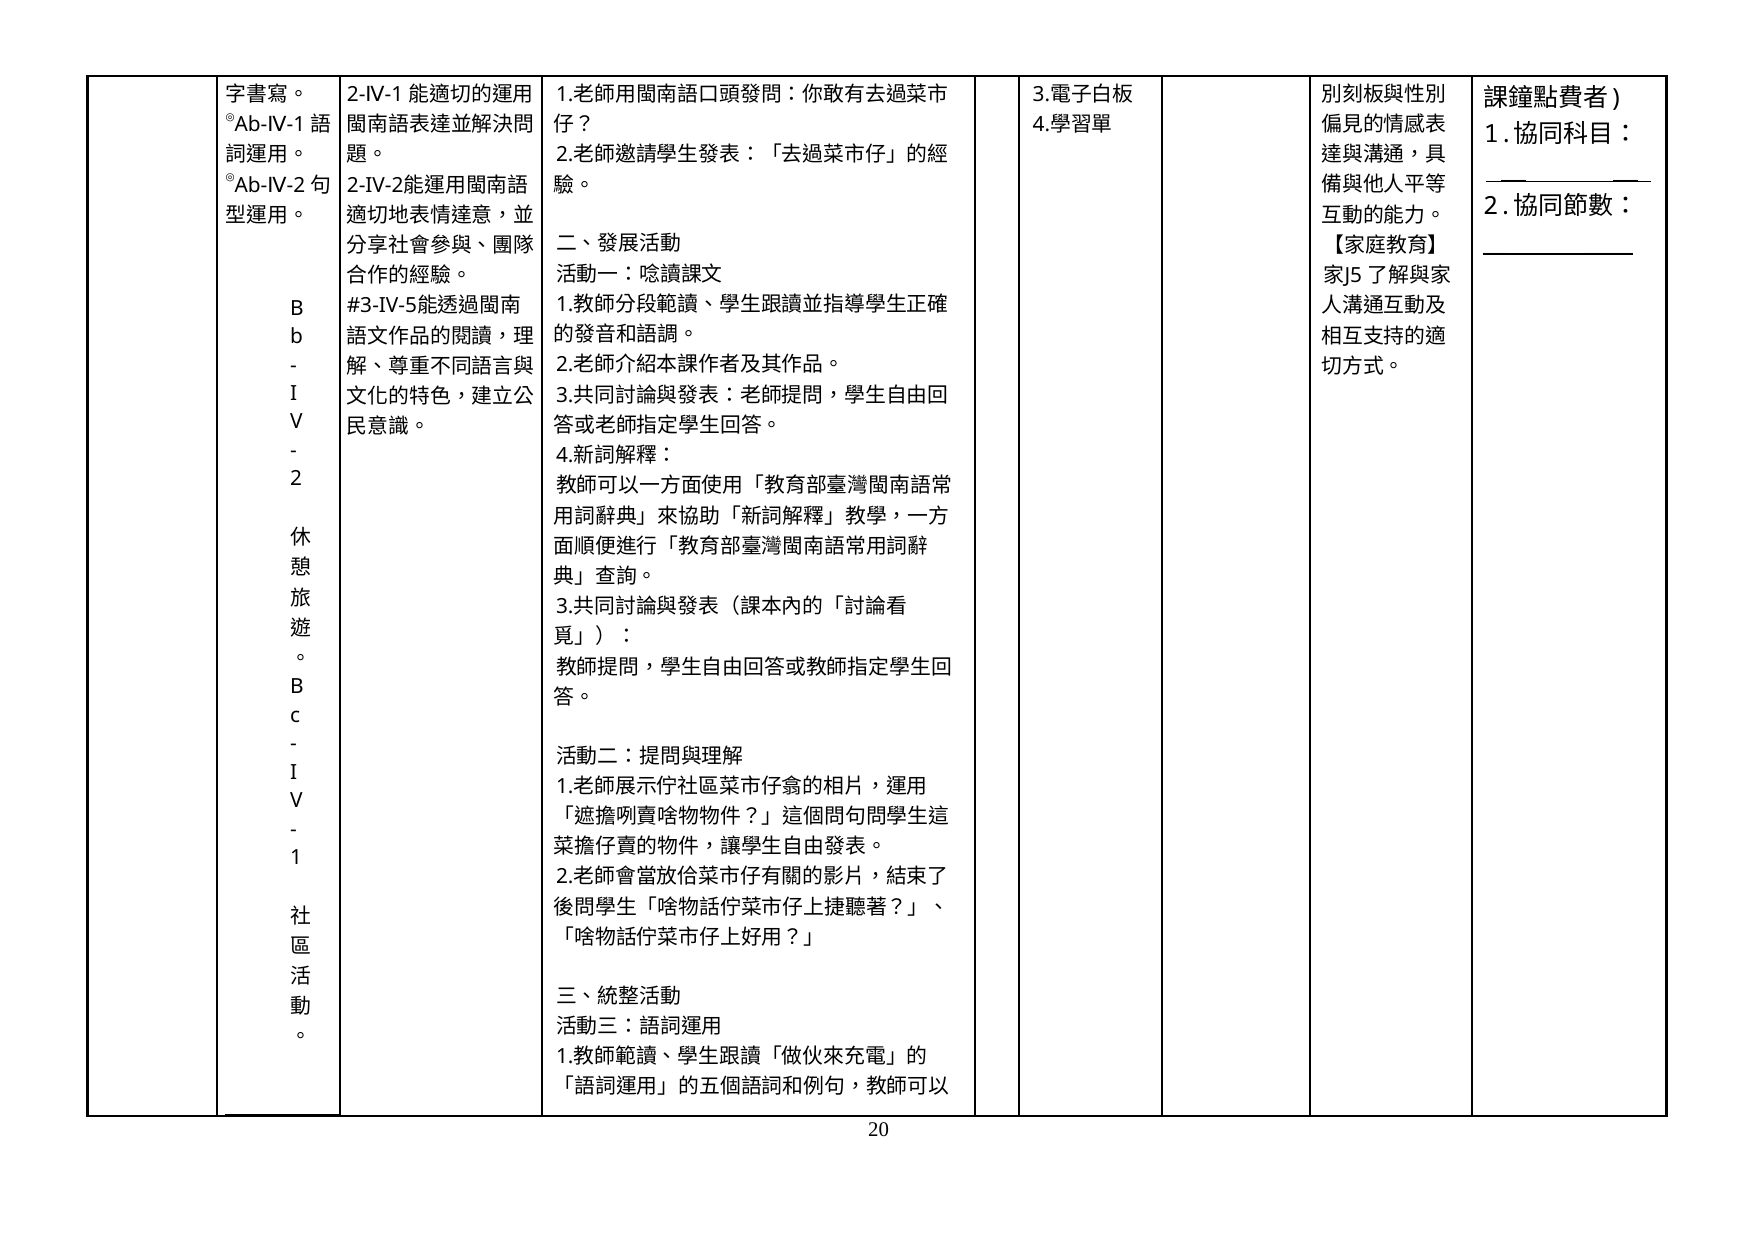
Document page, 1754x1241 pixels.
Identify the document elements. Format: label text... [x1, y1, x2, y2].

table_cell 2-Ⅳ-1 能適切的運用閩南語表達並解決問題。 2-IV-2能運用閩南語適切地表情達意，並分享社會參與、團隊合作的經驗。 #3-IV-5能透過閩南語文作品的閱讀，理解、尊重不同語言與文化的特色，建立公民意識。 [341, 77, 541, 1114]
table_cell 字書寫。 ◎Ab-Ⅳ-1 語詞運用。 ◎Ab-Ⅳ-2 句型運用。 Bb-IV-2 休憩旅遊。 Bc-IV-1 社區活動。 [218, 77, 339, 1114]
table_cell [89, 77, 216, 1114]
table_cell 別刻板與性別偏見的情感表達與溝通，具備與他人平等互動的能力。 【家庭教育】 家J5 了解與家人溝通互動及相互支持的適切方式。 [1311, 77, 1471, 1114]
table_cell [976, 77, 1018, 1114]
table_cell 課鐘點費者) 1.協同科目： ＿ ＿ 2.協同節數： ＿ ＿＿ [1473, 77, 1665, 1114]
table_cell 3.電子白板 4.學習單 [1020, 77, 1161, 1114]
table_cell 1.老師用閩南語口頭發問：你敢有去過菜市仔？ 2.老師邀請學生發表：「去過菜市仔」的經驗。 二、發展活動 活動一：唸讀課文 1.教師分段範讀、學生跟讀並指導學生正確的發音和語調。 2.老師介紹本課作者及其作品。 3.共同討論與發表：老師提問，學生自由回答或老師指定學生回答。 4.新詞解釋： 教師可以一方面使用「教育部臺灣閩南語常用詞辭典」來協助「新詞解釋」教學，一方面順便進行「教育部臺灣閩南語常用詞辭典」查詢。 3.共同討論與發表（課本內的「討論看覓」）： 教師提問，學生自由回答或教師指定學生回答。 活動二：提問與理解 1.老師展示佇社區菜市仔翕的相片，運用「遮擔咧賣啥物物件？」這個問句問學生這菜擔仔賣的物件，讓學生自由發表。 2.老師會當放佮菜市仔有關的影片，結束了後問學生「啥物話佇菜市仔上捷聽著？」、「啥物話佇菜市仔上好用？」 三、統整活動 活動三：語詞運用 1.教師範讀、學生跟讀「做伙來充電」的「語詞運用」的五個語詞和例句，教師可以 [543, 77, 974, 1114]
table_cell [1163, 77, 1309, 1114]
